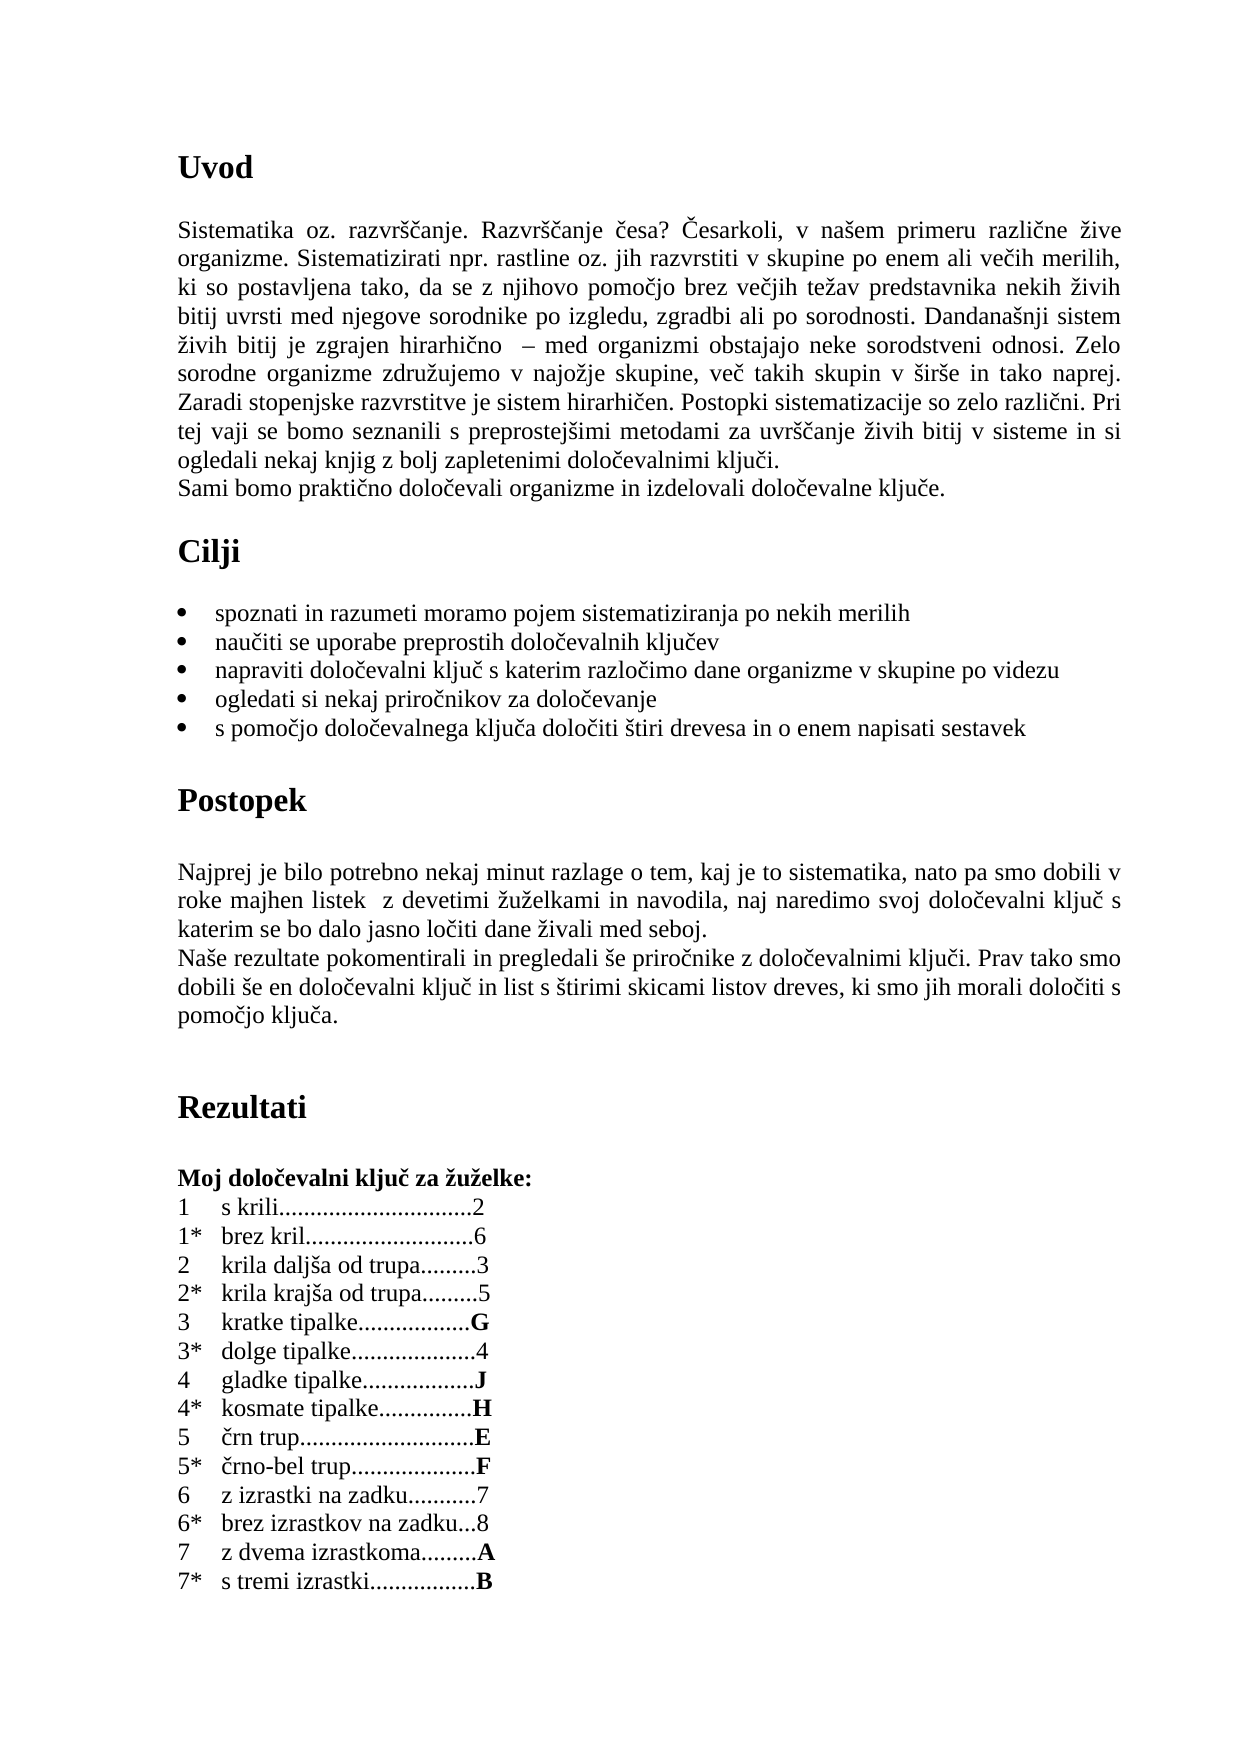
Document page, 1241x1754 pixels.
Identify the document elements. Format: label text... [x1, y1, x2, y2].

text Moj določevalni ključ za žuželke: [177, 1163, 1122, 1192]
list napraviti določevalni ključ s katerim razločimo dane organizme v skupine po videzu [177, 656, 1122, 684]
list naučiti se uporabe preprostih določevalnih ključev [177, 627, 1122, 656]
list spoznati in razumeti moramo pojem sistematiziranja po nekih merilih [177, 598, 1122, 627]
text 1* brez kril...........................6 [177, 1221, 1122, 1250]
text 6* brez izrastkov na zadku...8 [177, 1508, 1122, 1537]
text 5* črno-bel trup....................F [177, 1451, 1122, 1480]
text Sistematika oz. razvrščanje. Razvrščanje česa? Česarkoli, v našem primeru različne žive organizme. Sistematizirati npr. rastline oz. jih razvrstiti v skupine po enem ali večih merilih, ki so postavljena tako, da se z njihovo pomočjo brez večjih težav predstavnika nekih živih bitij uvrsti med njegove sorodnike po izgledu, zgradbi ali po sorodnosti. Dandanašnji sistem živih bitij je zgrajen hirarhično – med organizmi obstajajo neke sorodstveni odnosi. Zelo sorodne organizme združujemo v najožje skupine, več takih skupin v širše in tako naprej. Zaradi stopenjske razvrstitve je sistem hirarhičen. Postopki sistematizacije so zelo različni. Pri tej vaji se bomo seznanili s preprostejšimi metodami za uvrščanje živih bitij v sisteme in si ogledali nekaj knjig z bolj zapletenimi določevalnimi ključi. [177, 215, 1122, 473]
list z izrastki na zadku...........7 [177, 1480, 1122, 1508]
text Cilji [177, 531, 1122, 569]
list s pomočjo določevalnega ključa določiti štiri drevesa in o enem napisati sestavek [177, 713, 1122, 742]
text Sami bomo praktično določevali organizme in izdelovali določevalne ključe. [177, 473, 1122, 502]
text 3* dolge tipalke....................4 [177, 1336, 1122, 1365]
text 4* kosmate tipalke...............H [177, 1393, 1122, 1422]
list s krili...............................2 [177, 1192, 1122, 1221]
list gladke tipalke..................J [177, 1365, 1122, 1393]
text 2* krila krajša od trupa.........5 [177, 1278, 1122, 1307]
list ogledati si nekaj priročnikov za določevanje [177, 684, 1122, 713]
list z dvema izrastkoma.........A [177, 1537, 1122, 1566]
text Naše rezultate pokomentirali in pregledali še priročnike z določevalnimi ključi. Prav tako smo dobili še en določevalni ključ in list s štirimi skicami listov dreves, ki smo jih morali določiti s pomočjo ključa. [177, 943, 1122, 1029]
text 7* s tremi izrastki.................B [177, 1566, 1122, 1595]
subtitle Rezultati [177, 1087, 1122, 1125]
list krila daljša od trupa.........3 [177, 1250, 1122, 1278]
text Najprej je bilo potrebno nekaj minut razlage o tem, kaj je to sistematika, nato pa smo dobili v roke majhen listek z devetimi žuželkami in navodila, naj naredimo svoj določevalni ključ s katerim se bo dalo jasno ločiti dane živali med seboj. [177, 857, 1122, 943]
list črn trup............................E [177, 1422, 1122, 1451]
text Postopek [177, 780, 1122, 818]
subtitle Uvod [177, 148, 1122, 186]
list kratke tipalke..................G [177, 1307, 1122, 1336]
